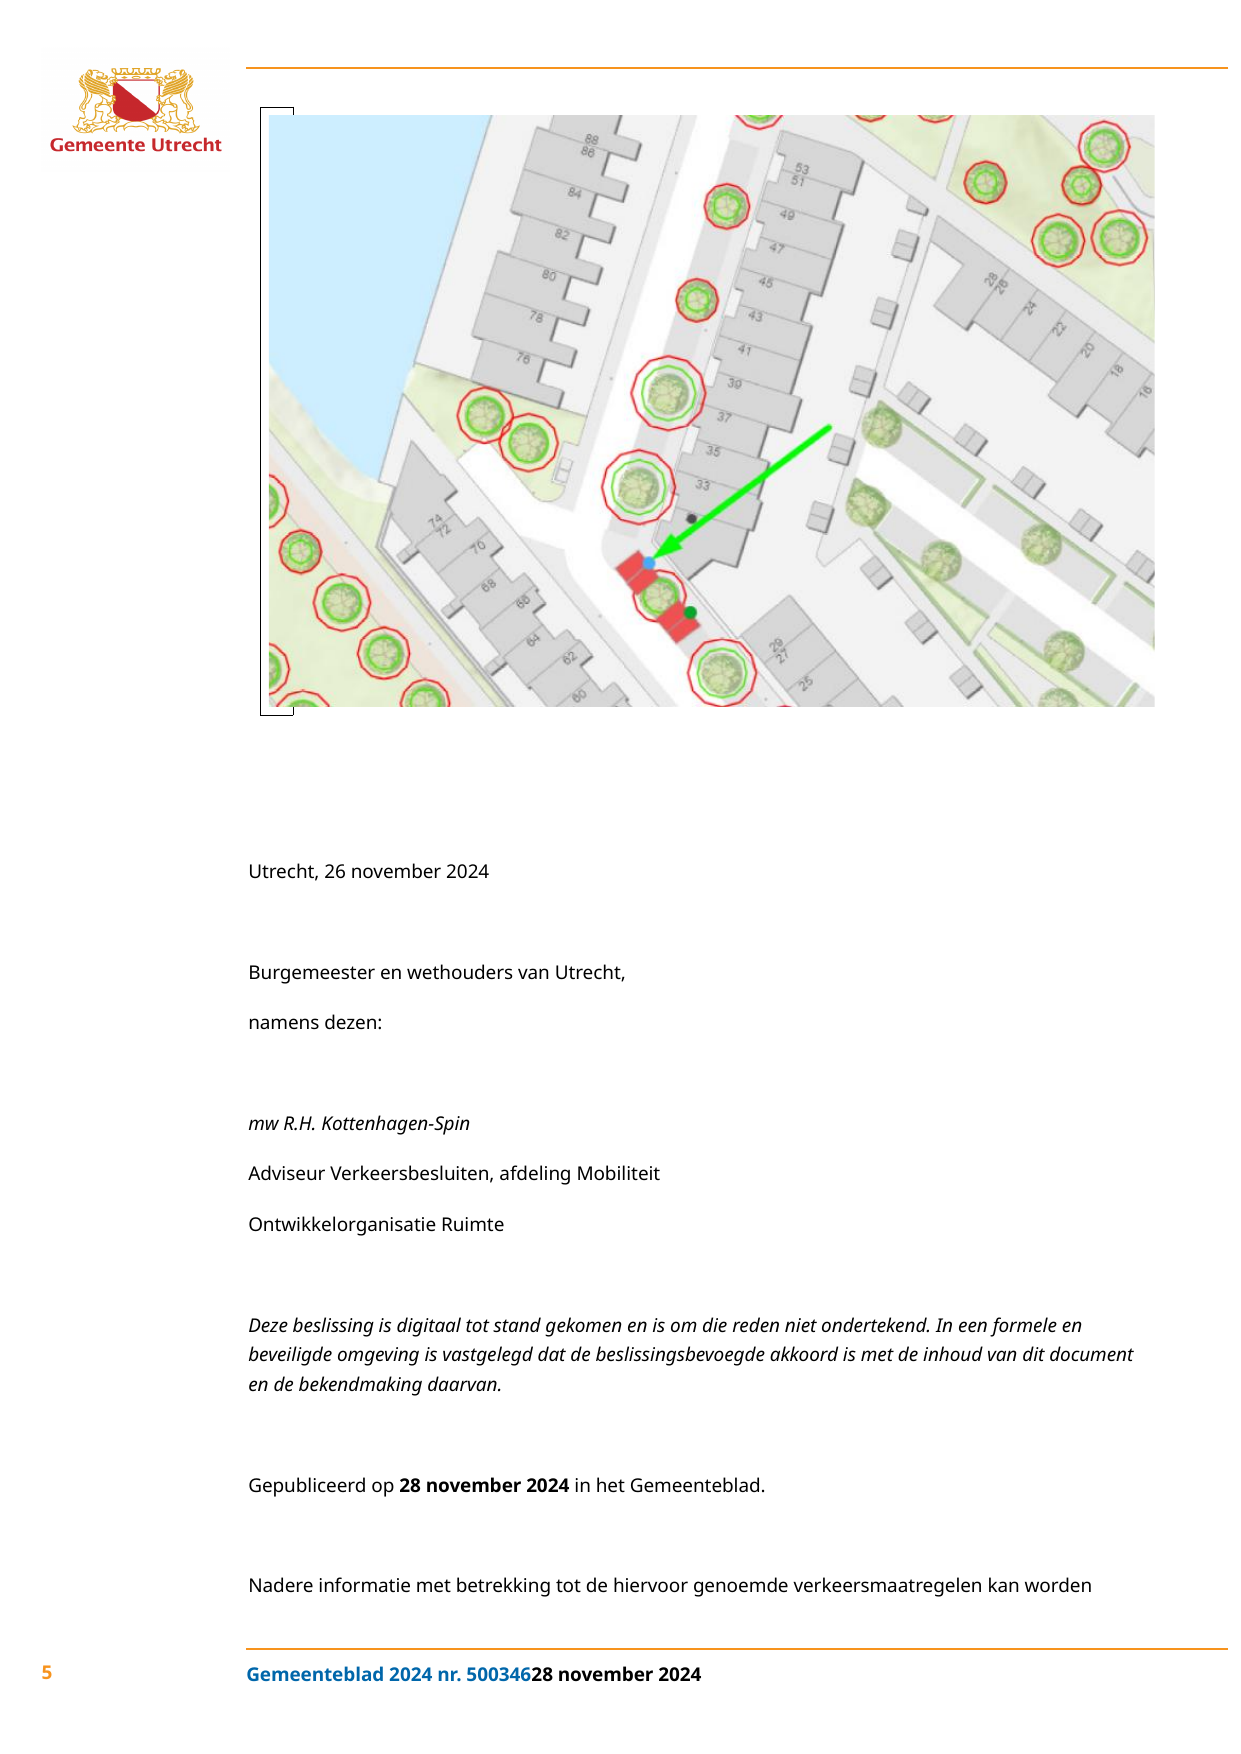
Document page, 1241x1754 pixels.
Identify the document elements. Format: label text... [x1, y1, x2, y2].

text mw R.H. Kottenhagen-Spin [248, 1110, 1152, 1136]
picture [41, 47, 231, 172]
text namens dezen: [248, 1009, 1152, 1035]
text Ontwikkelorganisatie Ruimte [248, 1211, 1152, 1237]
text Utrecht, 26 november 2024 [248, 858, 1152, 884]
text Nadere informatie met betrekking tot de hiervoor genoemde verkeersmaatregelen kan worden [248, 1573, 1152, 1598]
picture [268, 115, 1155, 707]
text Adviseur Verkeersbesluiten, afdeling Mobiliteit [248, 1161, 1152, 1186]
text Burgemeester en wethouders van Utrecht, [248, 959, 1152, 985]
text Deze beslissing is digitaal tot stand gekomen en is om die reden niet ondertekend. In een formele en beveiligde omgeving is vastgelegd dat de beslissingsbevoegde akkoord is met de inhoud van dit document en de bekendmaking daarvan. [248, 1312, 1152, 1397]
text Gepubliceerd op 28 november 2024 in het Gemeenteblad. [248, 1472, 1152, 1498]
